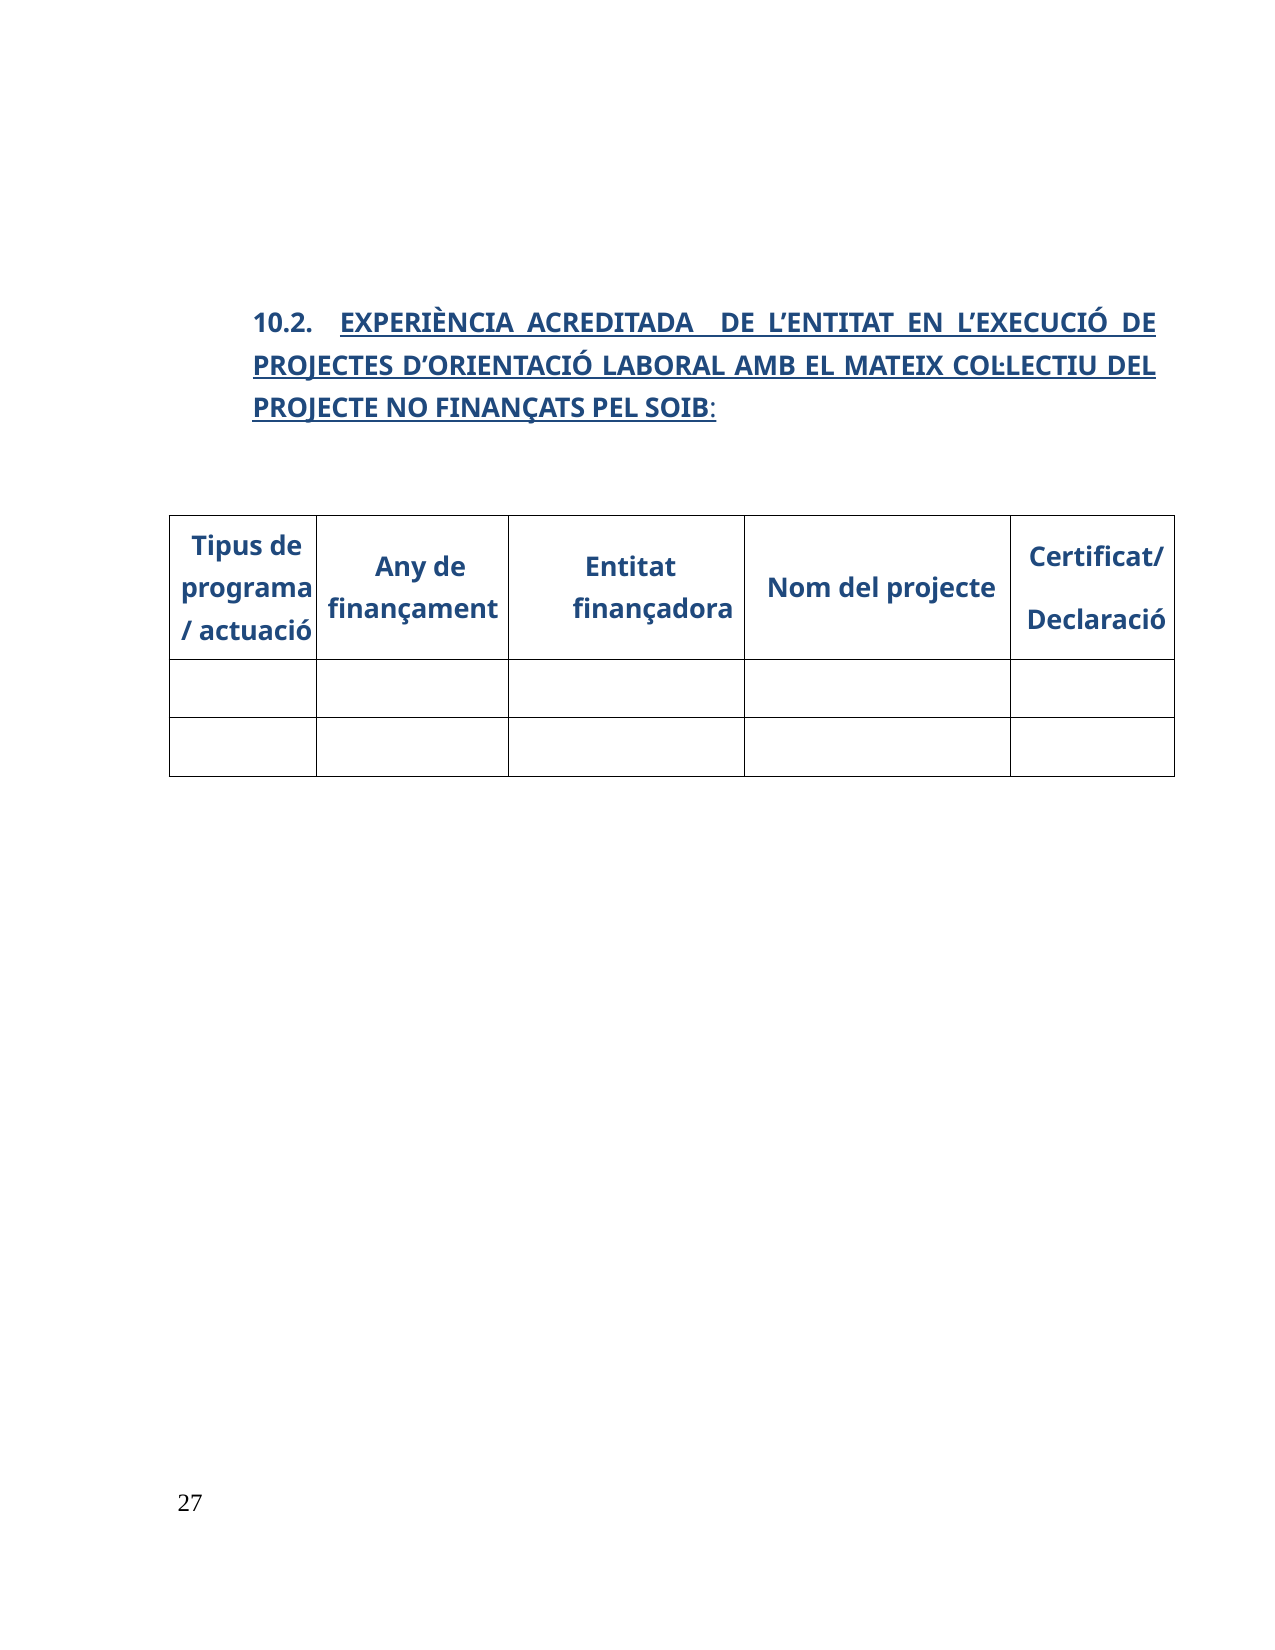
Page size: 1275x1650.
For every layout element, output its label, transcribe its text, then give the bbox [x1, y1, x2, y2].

table_header Any de finançament [317, 516, 508, 658]
table_cell [509, 718, 744, 776]
table_header Tipus de programa/ actuació [170, 516, 316, 658]
table_cell [745, 660, 1010, 717]
table_cell [1011, 718, 1174, 776]
table_cell [509, 660, 744, 717]
table_cell [745, 718, 1010, 776]
text 10.2. EXPERIÈNCIA ACREDITADA DE L’ENTITAT EN L’EXECUCIÓ DE PROJECTES D’ORIENTACIÓ LABORAL AMB EL MATEIX COL·LECTIU DEL PROJECTE NO FINANÇATS PEL SOIB: [252, 304, 1157, 425]
table_cell [317, 718, 508, 776]
table_header Certificat/ Declaració [1011, 516, 1174, 658]
table_header Entitat finançadora [509, 516, 744, 658]
table_cell [170, 660, 316, 717]
table_cell [170, 718, 316, 776]
table_cell [317, 660, 508, 717]
table_header Nom del projecte [745, 516, 1010, 658]
table_cell [1011, 660, 1174, 717]
